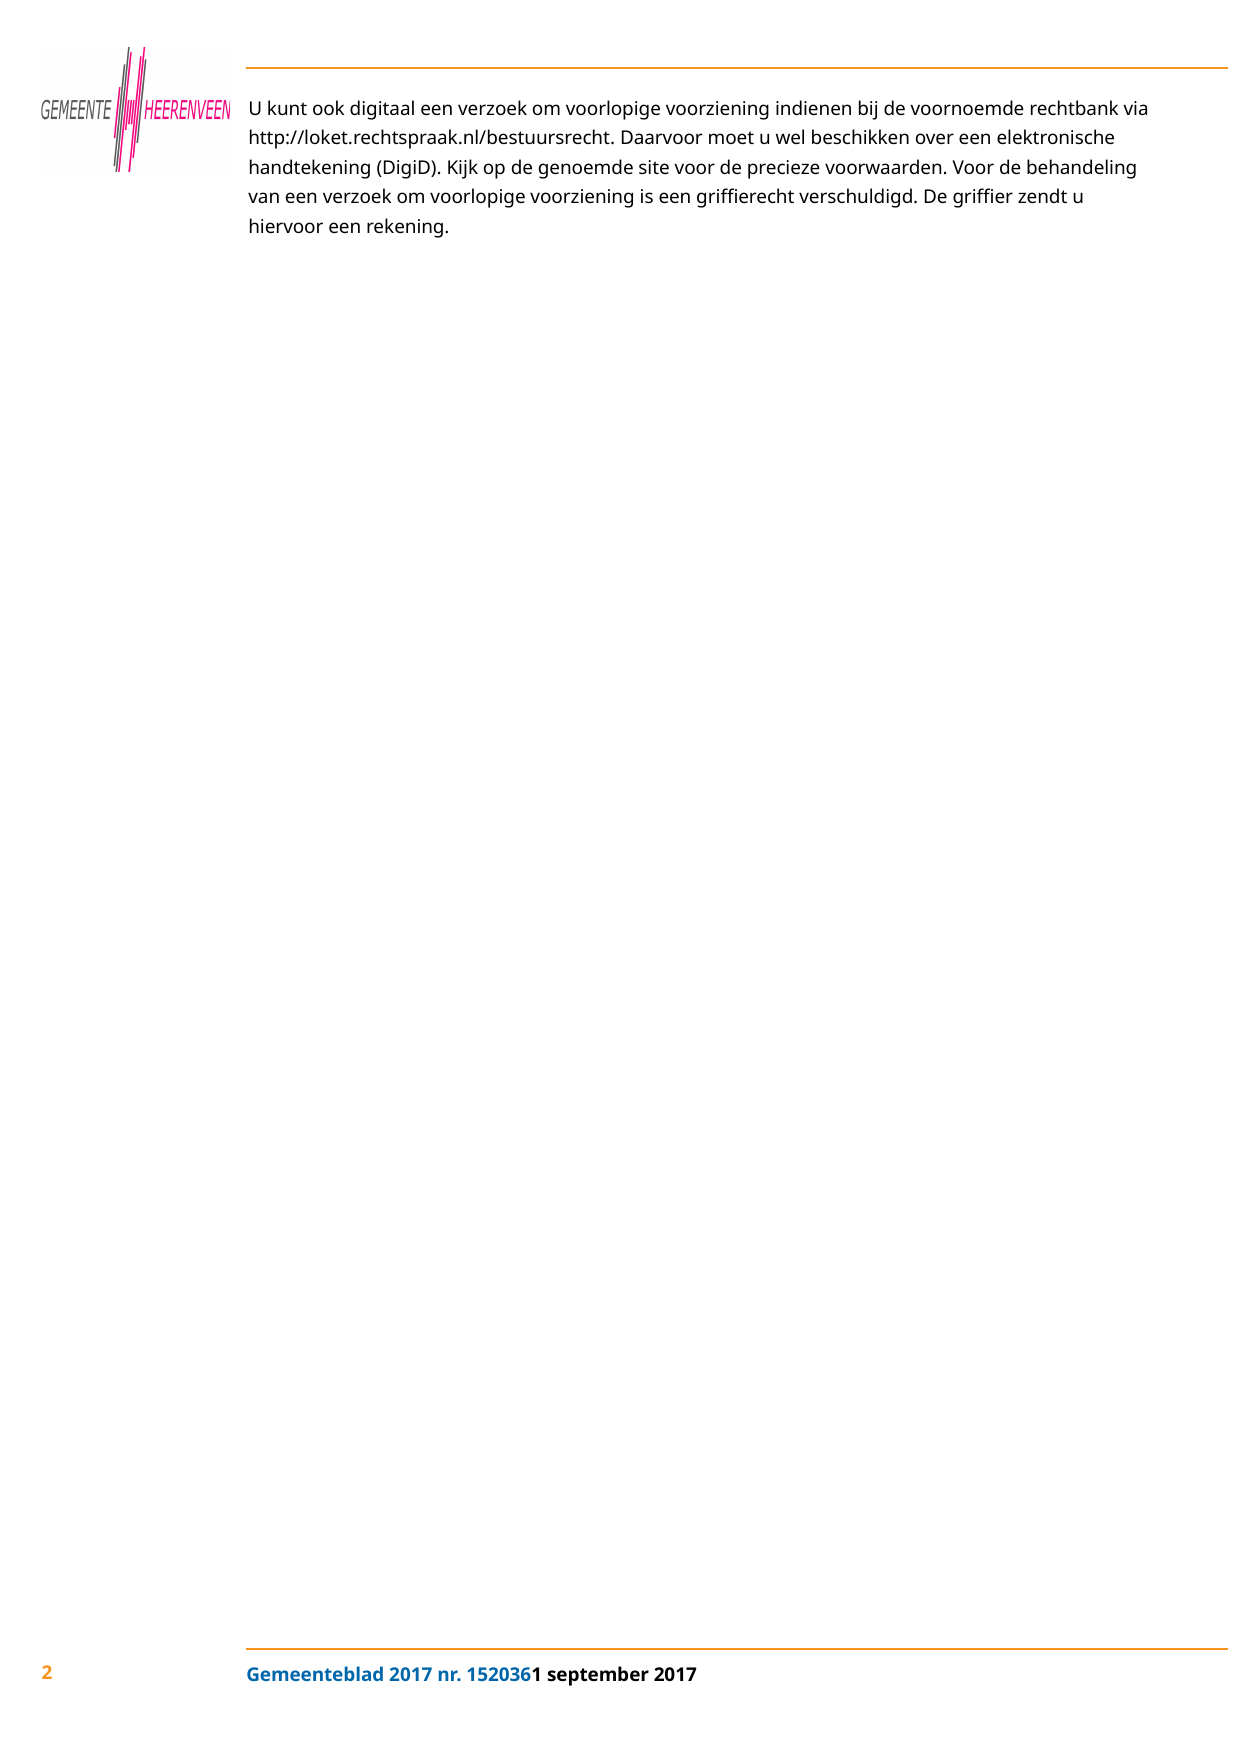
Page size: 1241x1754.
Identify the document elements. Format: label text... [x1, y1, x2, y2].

picture [41, 47, 231, 172]
text U kunt ook digitaal een verzoek om voorlopige voorziening indienen bij de voornoemde rechtbank via http://loket.rechtspraak.nl/bestuursrecht. Daarvoor moet u wel beschikken over een elektronische handtekening (DigiD). Kijk op de genoemde site voor de precieze voorwaarden. Voor de behandeling van een verzoek om voorlopige voorziening is een griffierecht verschuldigd. De griffier zendt u hiervoor een rekening. [248, 95, 1152, 239]
